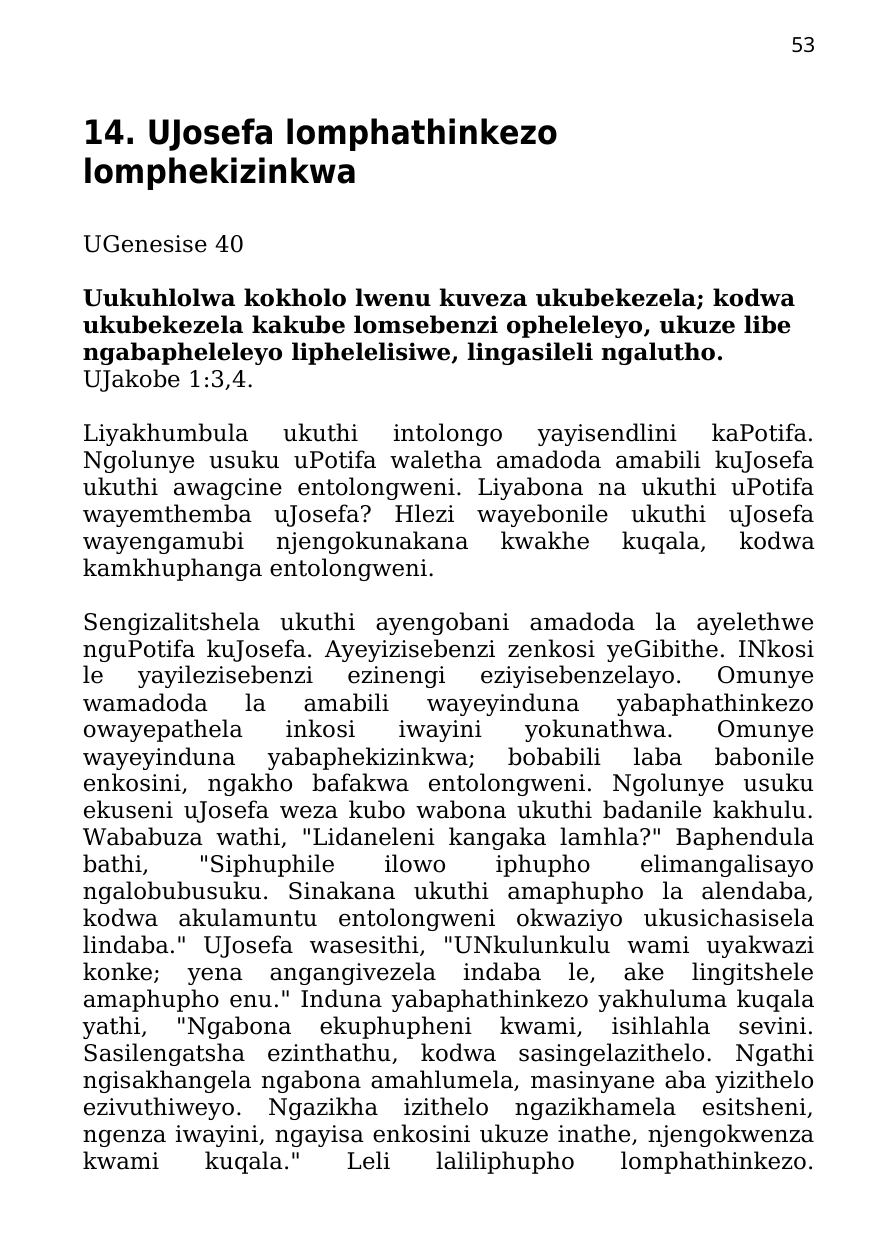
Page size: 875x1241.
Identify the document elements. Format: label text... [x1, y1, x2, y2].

text UGenesise 40 [83, 231, 815, 258]
text Liyakhumbula ukuthi intolongo yayisendlini kaPotifa. Ngolunye usuku uPotifa waletha amadoda amabili kuJosefa ukuthi awagcine entolongweni. Liyabona na ukuthi uPotifa wayemthemba uJosefa? Hlezi wayebonile ukuthi uJosefa wayengamubi njengokunakana kwakhe kuqala, kodwa kamkhuphanga entolongweni. [83, 420, 815, 582]
text Sengizalitshela ukuthi ayengobani amadoda la ayelethwe nguPotifa kuJosefa. Ayeyizisebenzi zenkosi yeGibithe. INkosi le yayilezisebenzi ezinengi eziyisebenzelayo. Omunye wamadoda la amabili wayeyinduna yabaphathinkezo owayepathela inkosi iwayini yokunathwa. Omunye wayeyinduna yabaphekizinkwa; bobabili laba babonile enkosini, ngakho bafakwa entolongweni. Ngolunye usuku ekuseni uJosefa weza kubo wabona ukuthi badanile kakhulu. Wababuza wathi, "Lidaneleni kangaka lamhla?" Baphendula bathi, "Siphuphile ilowo iphupho elimangalisayo ngalobubusuku. Sinakana ukuthi amaphupho la alendaba, kodwa akulamuntu entolongweni okwaziyo ukusichasisela lindaba." UJosefa wasesithi, "UNkulunkulu wami uyakwazi konke; yena angangivezela indaba le, ake lingitshele amaphupho enu." Induna yabaphathinkezo yakhuluma kuqala yathi, "Ngabona ekuphupheni kwami, isihlahla sevini. Sasilengatsha ezinthathu, kodwa sasingelazithelo. Ngathi ngisakhangela ngabona amahlumela, masinyane aba yizithelo ezivuthiweyo. Ngazikha izithelo ngazikhamela esitsheni, ngenza iwayini, ngayisa enkosini ukuze inathe, njengokwenza kwami kuqala." Leli laliliphupho lomphathinkezo. [83, 608, 815, 1175]
subtitle 14. UJosefa lomphathinkezo lomphekizinkwa [83, 113, 815, 191]
text Uukuhlolwa kokholo lwenu kuveza ukubekezela; kodwa ukubekezela kakube lomsebenzi opheleleyo, ukuze libe ngabapheleleyo liphelelisiwe, lingasileli ngalutho. UJakobe 1:3,4. [83, 285, 815, 393]
